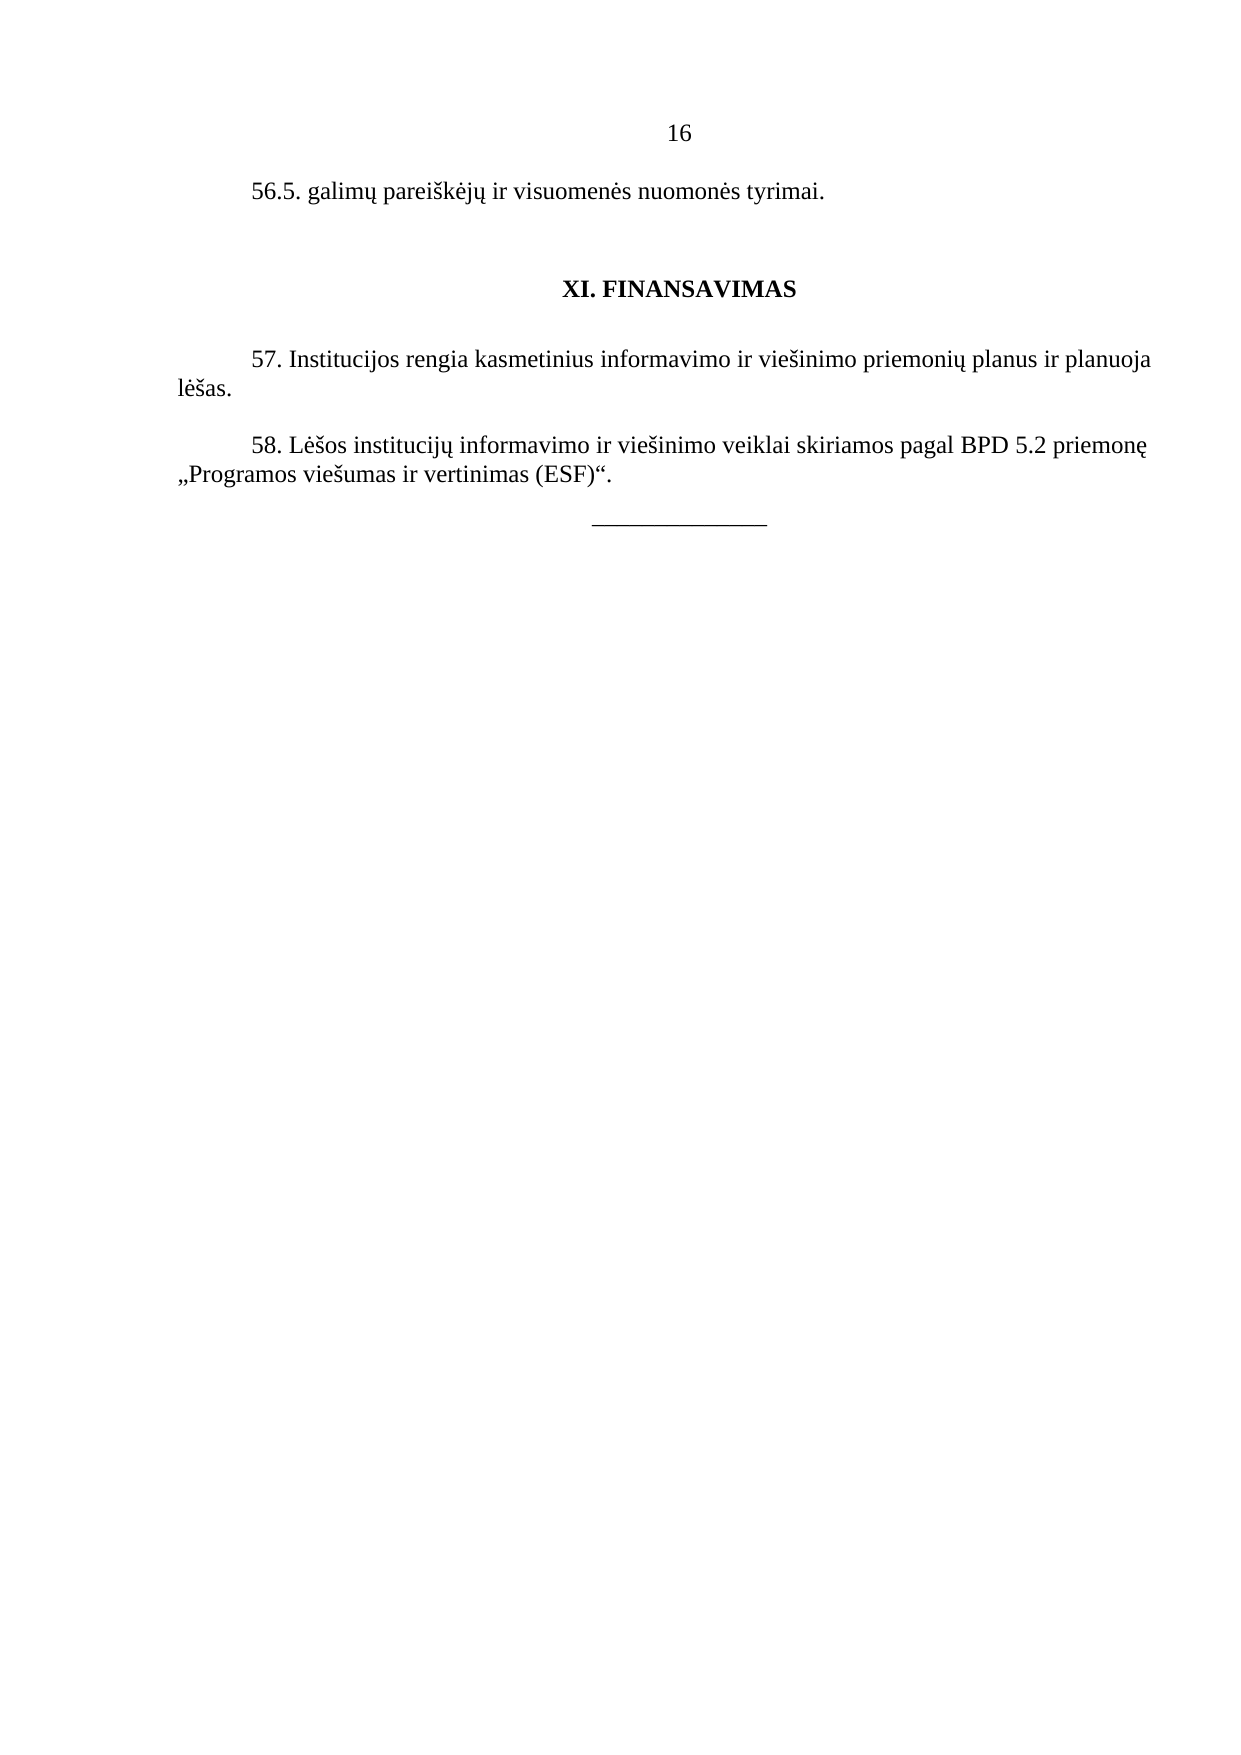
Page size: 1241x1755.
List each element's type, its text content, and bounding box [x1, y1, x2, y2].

text ______________ [177, 500, 1181, 528]
text 57. Institucijos rengia kasmetinius informavimo ir viešinimo priemonių planus ir planuoja lėšas. [177, 344, 1181, 402]
text 56.5. galimų pareiškėjų ir visuomenės nuomonės tyrimai. [177, 176, 1181, 205]
text XI. FINANSAVIMAS [177, 274, 1181, 303]
text 58. Lėšos institucijų informavimo ir viešinimo veiklai skiriamos pagal BPD 5.2 priemonę „Programos viešumas ir vertinimas (ESF)“. [177, 430, 1181, 488]
